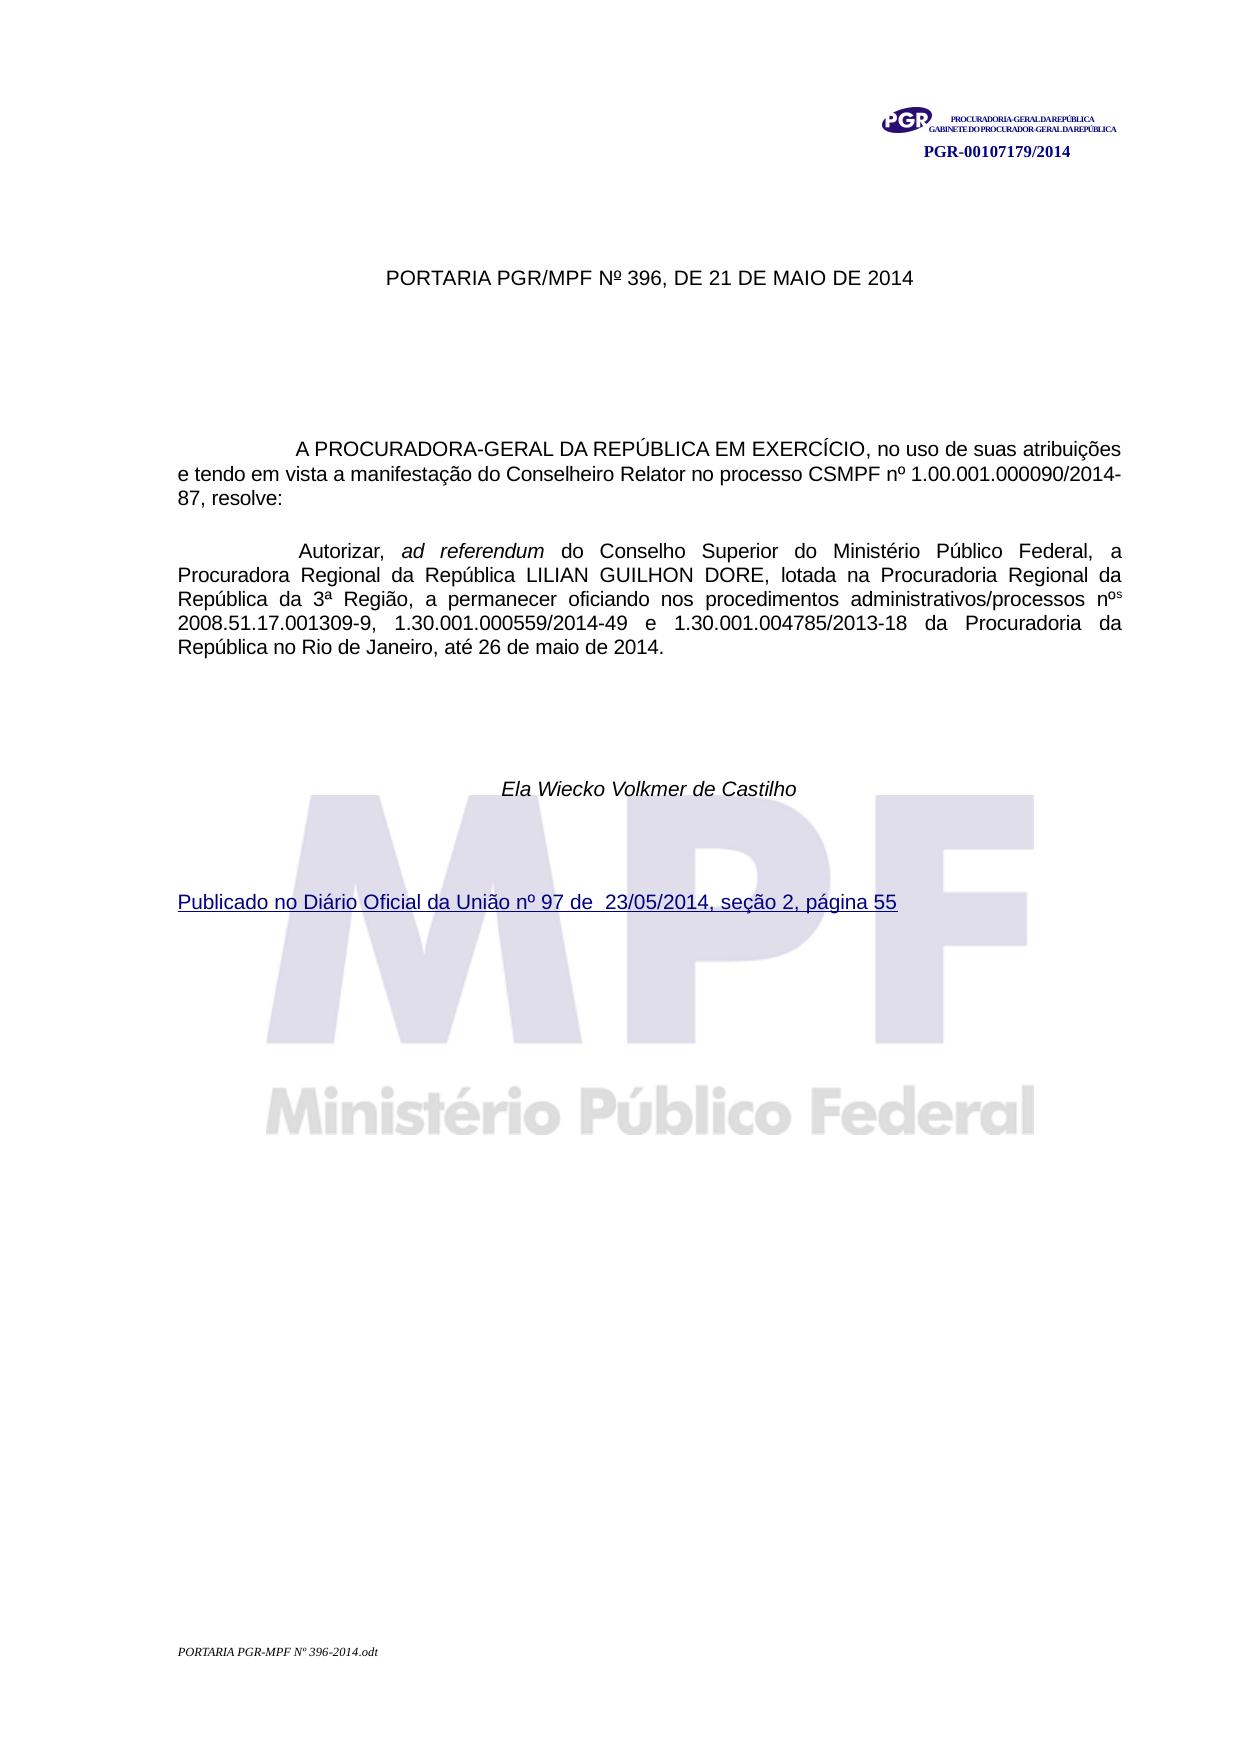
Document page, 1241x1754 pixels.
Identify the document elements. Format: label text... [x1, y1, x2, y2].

text PORTARIA PGR-MPF Nº 396-2014.odt [178, 1635, 1121, 1662]
text Ela Wiecko Volkmer de Castilho [177, 777, 1122, 801]
text PGR-00107179/2014 [886, 138, 1112, 163]
text A PROCURADORA-GERAL DA REPÚBLICA EM EXERCÍCIO, no uso de suas atribuições e tendo em vista a manifestação do Conselheiro Relator no processo CSMPF nº 1.00.001.000090/2014-87, resolve: [177, 437, 1122, 509]
text Publicado no Diário Oficial da União nº 97 de 23/05/2014, seção 2, página 55 [177, 890, 1122, 914]
text PORTARIA PGR/MPF Nº 396, DE 21 DE MAIO DE 2014 [177, 266, 1122, 290]
text [886, 163, 1112, 168]
picture [266, 801, 1034, 890]
picture [882, 107, 932, 133]
picture [266, 914, 1034, 1136]
text Autorizar, ad referendum do Conselho Superior do Ministério Público Federal, a Procuradora Regional da República LILIAN GUILHON DORE, lotada na Procuradoria Regional da República da 3ª Região, a permanecer oficiando nos procedimentos administrativos/processos nºs 2008.51.17.001309-9, 1.30.001.000559/2014-49 e 1.30.001.004785/2013-18 da Procuradoria da República no Rio de Janeiro, até 26 de maio de 2014. [177, 539, 1122, 659]
